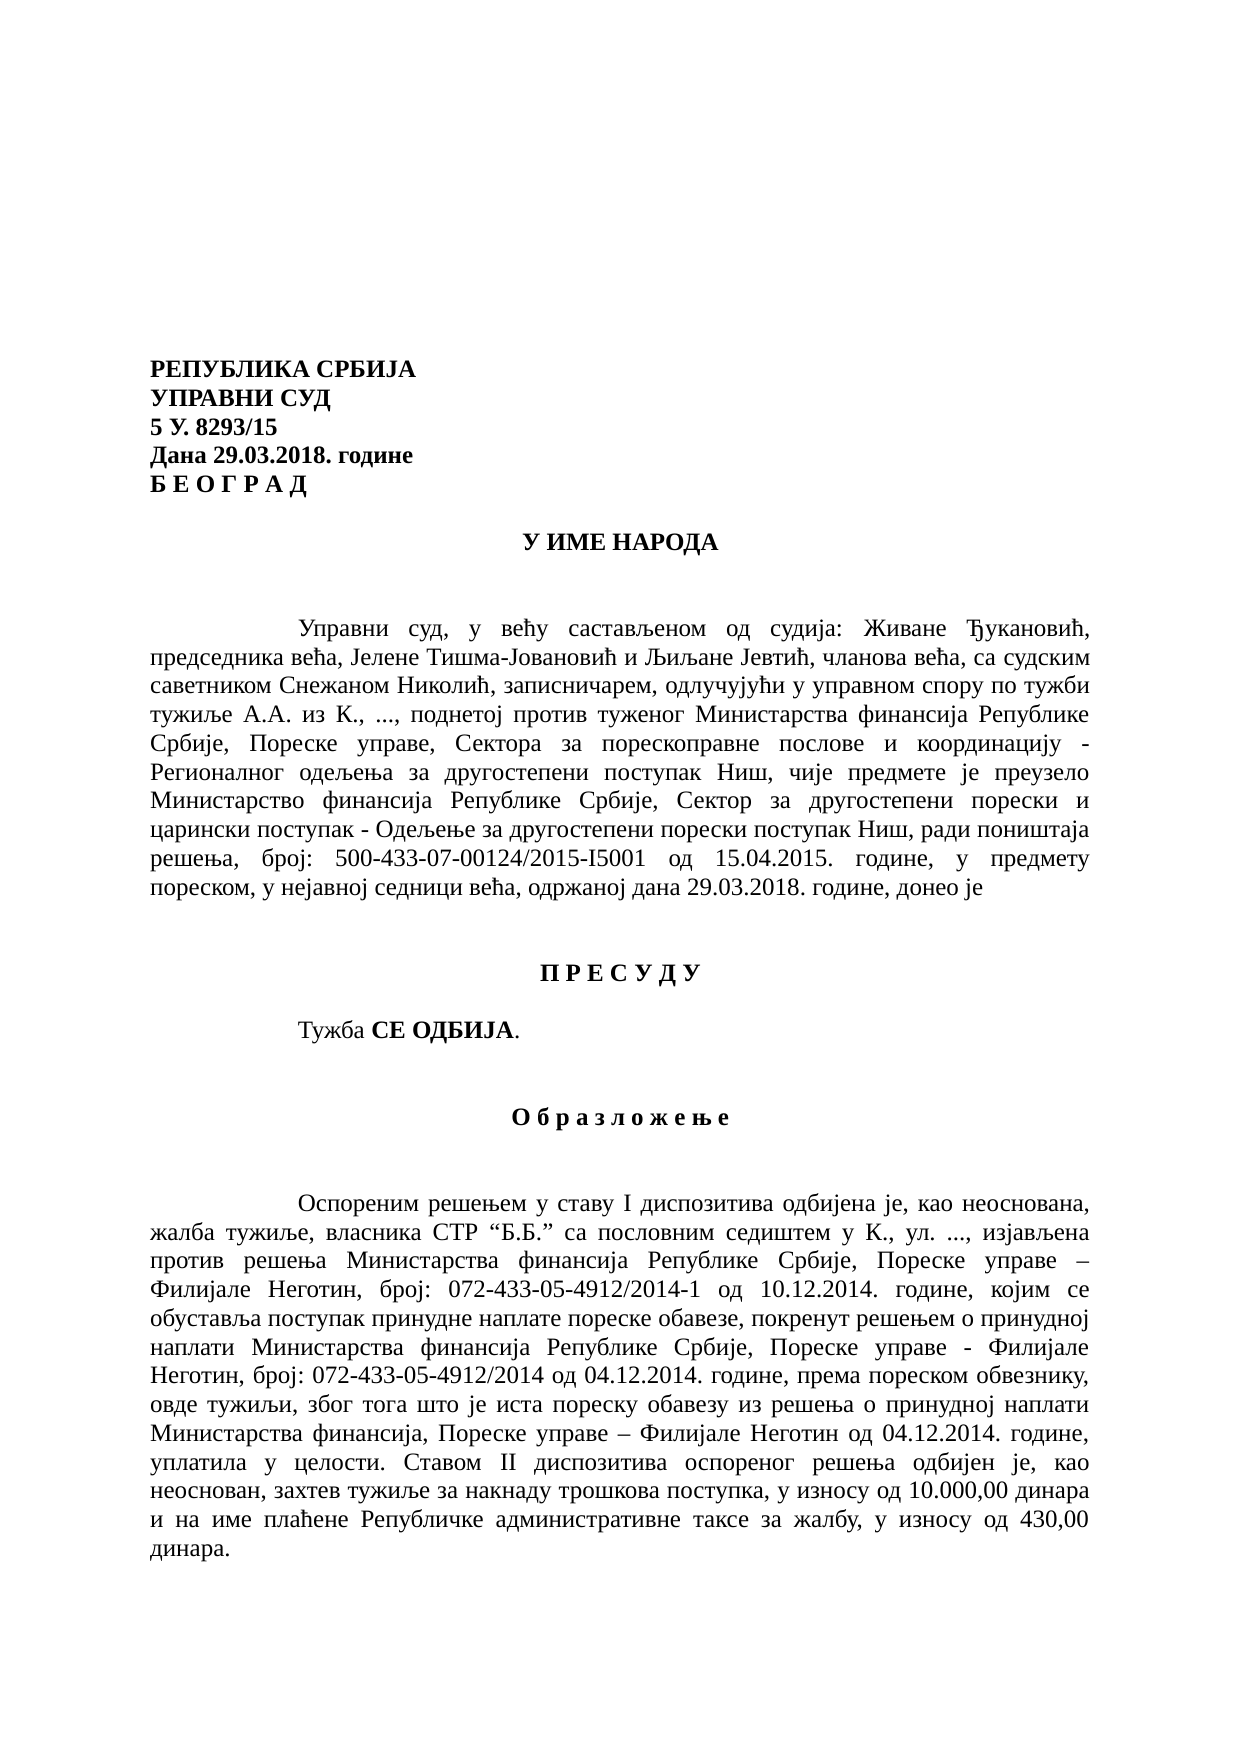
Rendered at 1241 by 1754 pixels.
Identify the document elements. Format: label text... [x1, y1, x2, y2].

text Дана 29.03.2018. године [150, 440, 1090, 469]
text У ИМЕ НАРОДА [150, 527, 1090, 555]
text УПРАВНИ СУД [150, 383, 1090, 412]
text 5 У. 8293/15 [150, 412, 1090, 440]
text РЕПУБЛИКА СРБИЈА [150, 148, 1090, 383]
text Управни суд, у већу састављеном од судија: Живане Ђукановић, председника већа, Јелене Тишма-Јовановић и Љиљане Јевтић, чланова већа, са судским саветником Снежаном Николић, записничарем, одлучујући у управном спору по тужби тужиље A.A. из К., ..., поднетој против туженог Министарства финансија Републике Србије, Пореске управе, Сектора за порескоправне послове и координацију - Регионалног одељења за другостепени поступак Ниш, чије предмете је преузело Министарство финансија Републике Србије, Сектор за другостепени порески и царински поступак - Одељење за другостепени порески поступак Ниш, ради поништаја решења, број: 500-433-07-00124/2015-I5001 од 15.04.2015. године, у предмету пореском, у нејавној седници већа, одржаној дана 29.03.2018. године, донео је [150, 613, 1090, 900]
text О б р а з л о ж е њ е [150, 1102, 1090, 1130]
text П Р Е С У Д У [150, 958, 1090, 987]
text Оспореним решењем у ставу I диспозитива одбијена је, као неоснована, жалба тужиље, власника СТР “Б.Б.” са пословним седиштем у К., ул. ..., изјављена против решења Министарства финансија Републике Србије, Пореске управе – Филијале Неготин, број: 072-433-05-4912/2014-1 од 10.12.2014. године, којим се обуставља поступак принудне наплате пореске обавезе, покренут решењем о принудној наплати Министарства финансија Републике Србије, Пореске управе - Филијале Неготин, број: 072-433-05-4912/2014 од 04.12.2014. године, према пореском обвезнику, овде тужиљи, због тога што је иста пореску обавезу из решења о принудној наплати Министарства финансија, Пореске управе – Филијале Неготин од 04.12.2014. године, уплатила у целости. Ставом II диспозитива оспореног решења одбијен је, као неоснован, захтев тужиље за накнаду трошкова поступка, у износу од 10.000,00 динара и на име плаћене Републичке административне таксе за жалбу, у износу од 430,00 динара. [150, 1188, 1090, 1562]
text Тужба СЕ ОДБИЈА. [150, 1015, 1090, 1044]
text Б Е О Г Р А Д [150, 469, 1090, 498]
